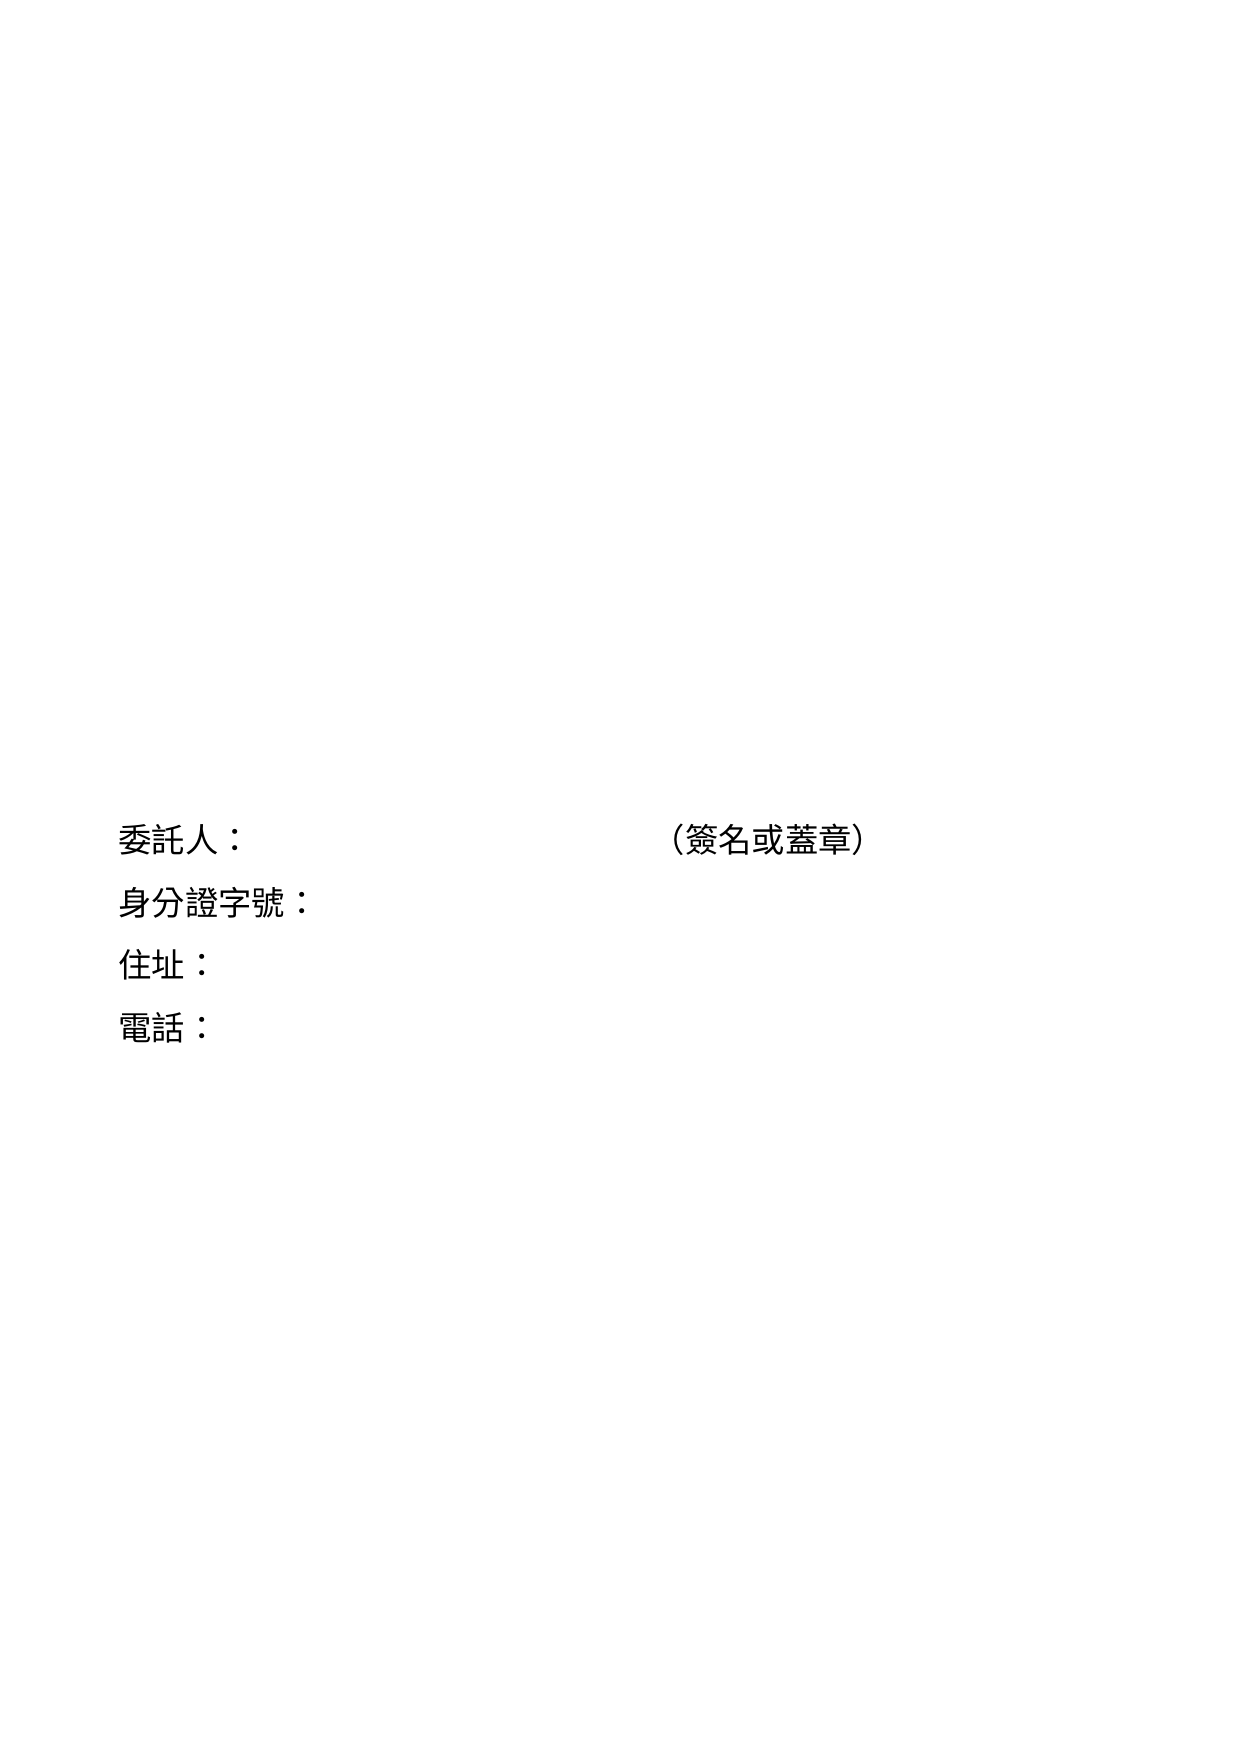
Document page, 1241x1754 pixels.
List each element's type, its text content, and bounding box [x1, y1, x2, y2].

text 身分證字號： [118, 859, 1122, 922]
text 住址： [118, 922, 1122, 984]
text 委託人： （簽名或蓋章） [118, 797, 1122, 859]
text 電話： [118, 984, 1122, 1047]
